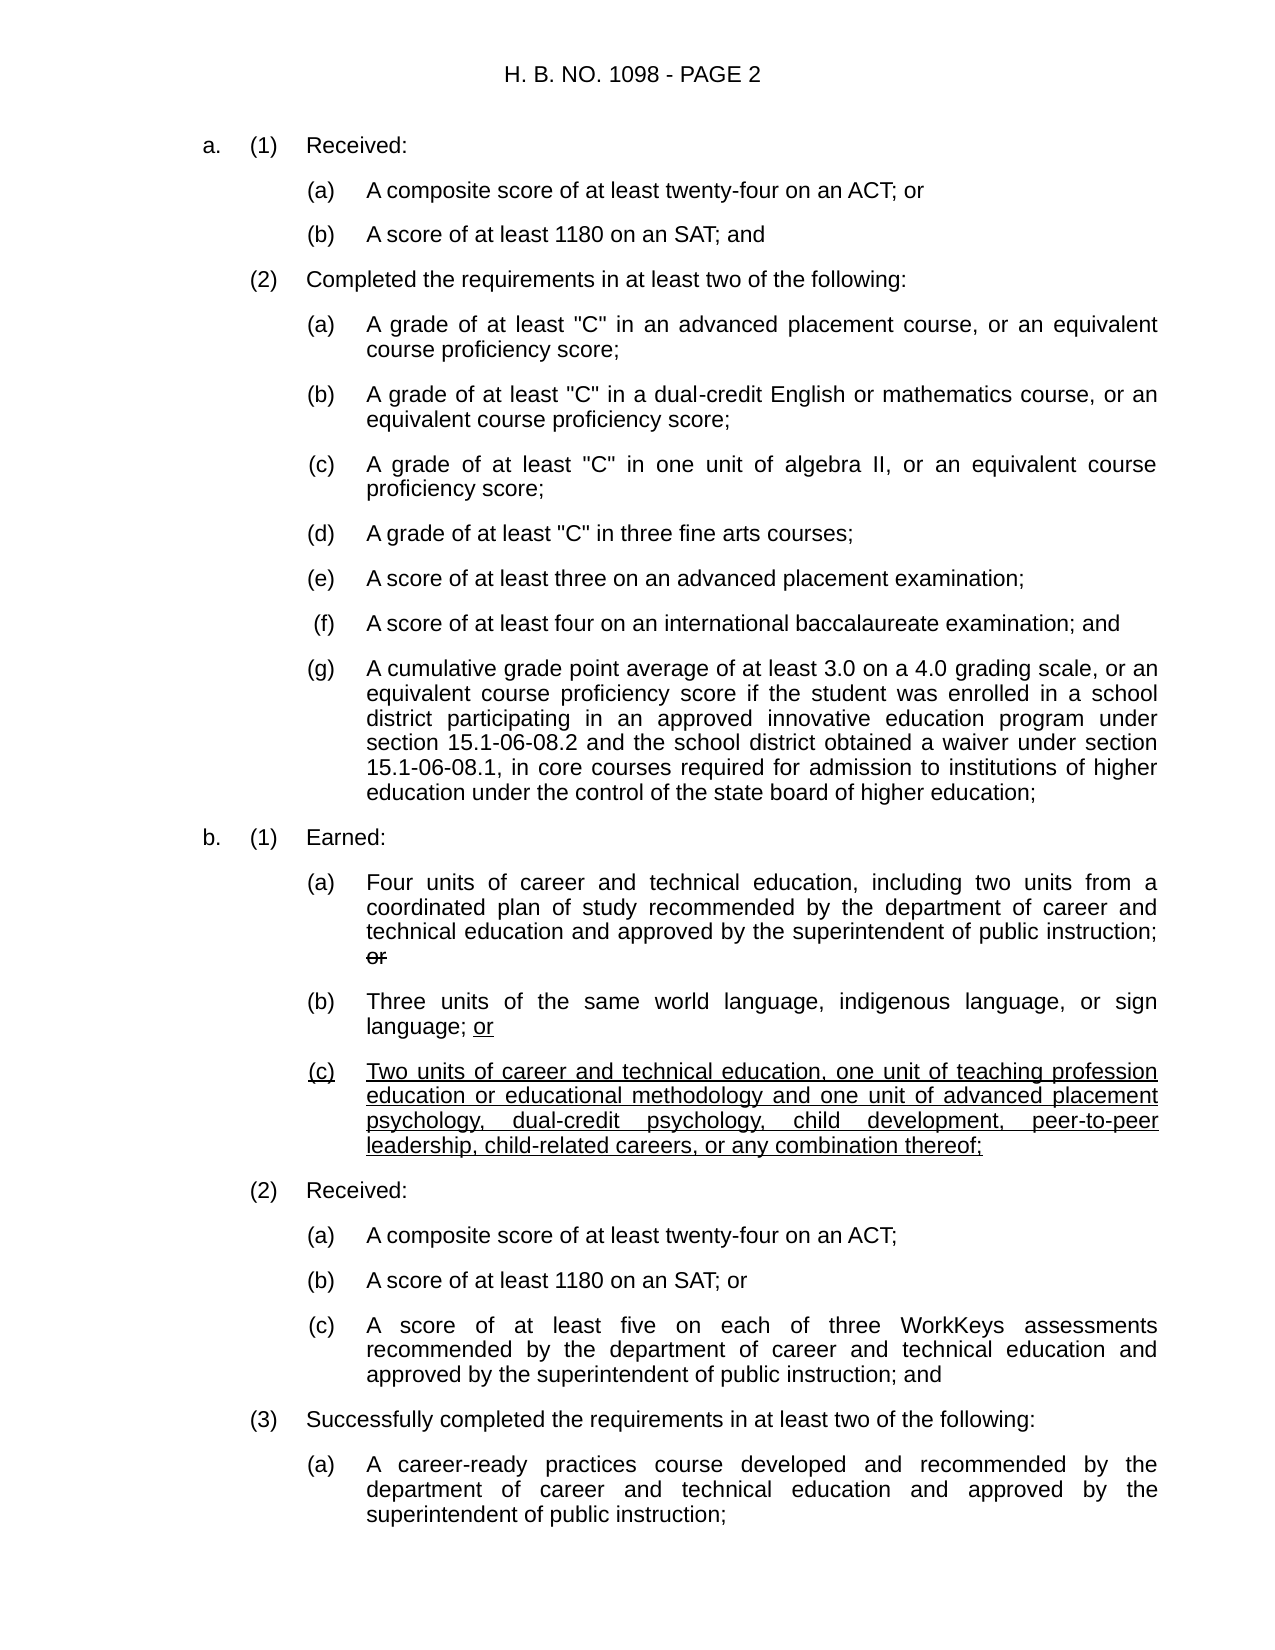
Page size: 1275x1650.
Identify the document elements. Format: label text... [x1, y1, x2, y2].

text (b) A score of at least 1180 on an SAT; and [106, 223, 1158, 248]
text (f) A score of at least four on an international baccalaureate examination; and [106, 612, 1158, 637]
text (2) Received: [106, 1179, 1158, 1203]
text b. (1) Earned: [106, 826, 1158, 850]
text (g) A cumulative grade point average of at least 3.0 on a 4.0 grading scale, or an equivalent course proficiency score if the student was enrolled in a school district participating in an approved innovative education program under section 15.1‑06‑08.2 and the school district obtained a waiver under section 15.1‑06‑08.1, in core courses required for admission to institutions of higher education under the control of the state board of higher education; [106, 657, 1158, 805]
text (c) A score of at least five on each of three WorkKeys assessments recommended by the department of career and technical education and approved by the superintendent of public instruction; and [106, 1313, 1158, 1388]
text a. (1) Received: [106, 133, 1158, 158]
text (b) A score of at least 1180 on an SAT; or [106, 1268, 1158, 1293]
text (a) A career-ready practices course developed and recommended by the department of career and technical education and approved by the superintendent of public instruction; [106, 1453, 1158, 1527]
text (3) Successfully completed the requirements in at least two of the following: [106, 1408, 1158, 1433]
text (a) Four units of career and technical education, including two units from a coordinated plan of study recommended by the department of career and technical education and approved by the superintendent of public instruction; or [106, 870, 1158, 969]
text (e) A score of at least three on an advanced placement examination; [106, 567, 1158, 592]
text (a) A grade of at least "C" in an advanced placement course, or an equivalent course proficiency score; [106, 313, 1158, 362]
text (2) Completed the requirements in at least two of the following: [106, 268, 1158, 293]
text (a) A composite score of at least twenty‑four on an ACT; [106, 1223, 1158, 1248]
text (b) A grade of at least "C" in a dual‑credit English or mathematics course, or an equivalent course proficiency score; [106, 383, 1158, 432]
text (d) A grade of at least "C" in three fine arts courses; [106, 522, 1158, 547]
text (b) Three units of the same world language, indigenous language, or sign language; or [106, 990, 1158, 1039]
text (a) A composite score of at least twenty‑four on an ACT; or [106, 178, 1158, 203]
text (c) Two units of career and technical education, one unit of teaching profession education or educational methodology and one unit of advanced placement psychology, dual‑credit psychology, child development, peer‑to‑peer leadership, child-related careers, or any combination thereof; [106, 1059, 1158, 1158]
text (c) A grade of at least "C" in one unit of algebra II, or an equivalent course proficiency score; [106, 452, 1158, 502]
